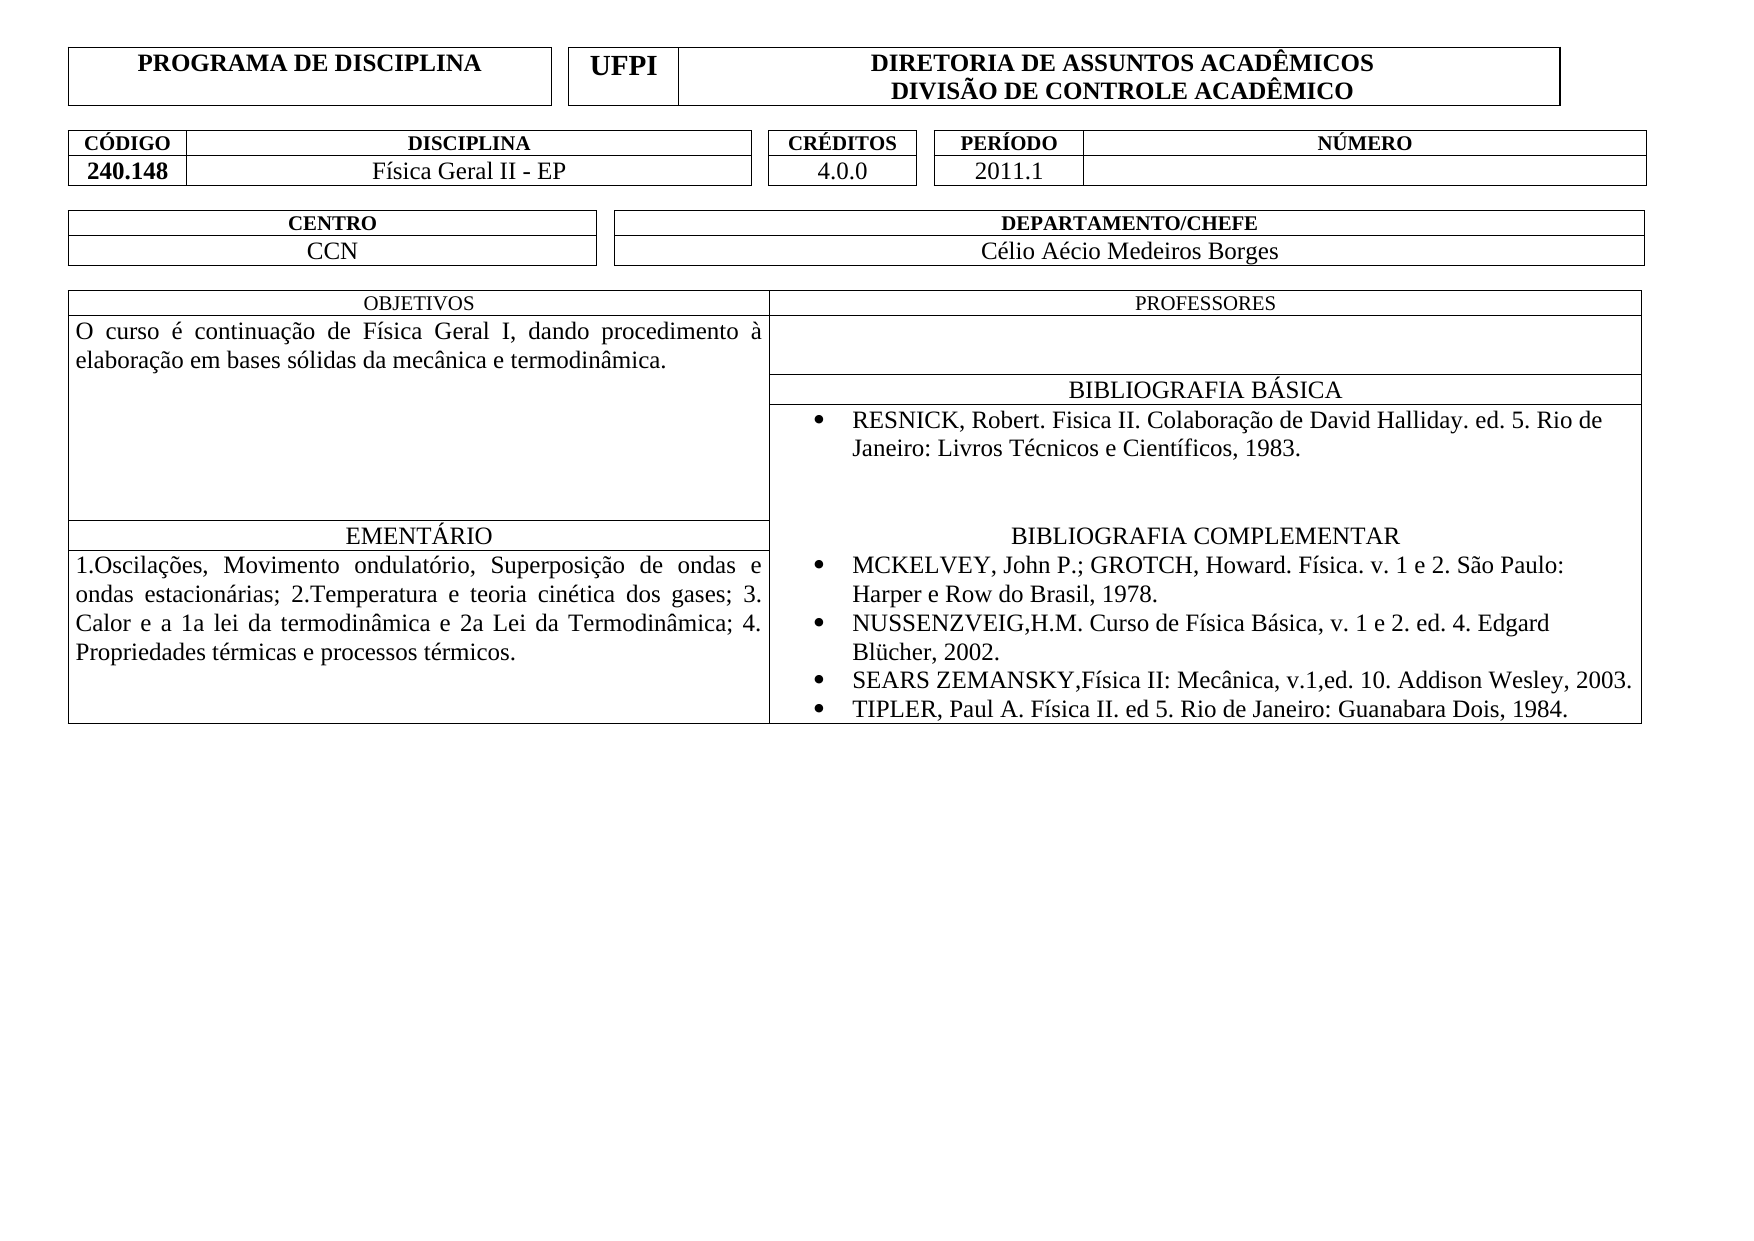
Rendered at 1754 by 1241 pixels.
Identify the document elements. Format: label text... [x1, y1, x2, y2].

table_cell BIBLIOGRAFIA COMPLEMENTAR [770, 520, 1641, 549]
table_cell Célio Aécio Medeiros Borges [615, 236, 1644, 265]
table_header CENTRO [69, 211, 596, 235]
table_header DEPARTAMENTO/CHEFE [615, 211, 1644, 235]
table_cell 1.Oscilações, Movimento ondulatório, Superposição de ondas e ondas estacionárias; 2.Temperatura e teoria cinética dos gases; 3. Calor e a 1a lei da termodinâmica e 2a Lei da Termodinâmica; 4. Propriedades térmicas e processos térmicos. [69, 551, 769, 723]
table_cell [752, 155, 768, 185]
table_header [552, 47, 568, 105]
table_header UFPI [569, 48, 678, 105]
table_header PROFESSORES [770, 291, 1641, 315]
table_cell [69, 374, 769, 404]
table_header CÓDIGO [69, 131, 186, 155]
table_header [597, 210, 614, 235]
table_header OBJETIVOS [69, 291, 769, 315]
table_header PROGRAMA DE DISCIPLINA [69, 48, 551, 105]
table_header PERÍODO [935, 131, 1083, 155]
table_cell [597, 235, 614, 265]
table_header DIRETORIA DE ASSUNTOS ACADÊMICOS DIVISÃO DE CONTROLE ACADÊMICO [679, 48, 1559, 105]
table_cell [69, 404, 769, 520]
table_cell BIBLIOGRAFIA BÁSICA [770, 375, 1641, 404]
table_cell 240.148 [69, 156, 186, 185]
table_header [917, 130, 934, 155]
table_cell [1084, 156, 1646, 185]
table_cell RESNICK, Robert. Fisica II. Colaboração de David Halliday. ed. 5. Rio de Janeiro: Livros Técnicos e Científicos, 1983. [770, 405, 1641, 520]
table_cell Física Geral II - EP [187, 156, 751, 185]
table_cell MCKELVEY, John P.; GROTCH, Howard. Física. v. 1 e 2. São Paulo: Harper e Row do Brasil, 1978. NUSSENZVEIG,H.M. Curso de Física Básica, v. 1 e 2. ed. 4. Edgard Blücher, 2002. SEARS ZEMANSKY,Física II: Mecânica, v.1,ed. 10. Addison Wesley, 2003. TIPLER, Paul A. Física II. ed 5. Rio de Janeiro: Guanabara Dois, 1984. [770, 550, 1641, 723]
table_header CRÉDITOS [769, 131, 916, 155]
table_cell O curso é continuação de Física Geral I, dando procedimento à elaboração em bases sólidas da mecânica e termodinâmica. [69, 316, 769, 374]
table_cell [770, 316, 1641, 374]
table_cell CCN [69, 236, 596, 265]
table_cell EMENTÁRIO [69, 521, 769, 549]
table_cell 2011.1 [935, 156, 1083, 185]
table_cell [917, 155, 934, 185]
table_header [752, 130, 768, 155]
table_header DISCIPLINA [187, 131, 751, 155]
table_header NÚMERO [1084, 131, 1646, 155]
table_cell 4.0.0 [769, 156, 916, 185]
